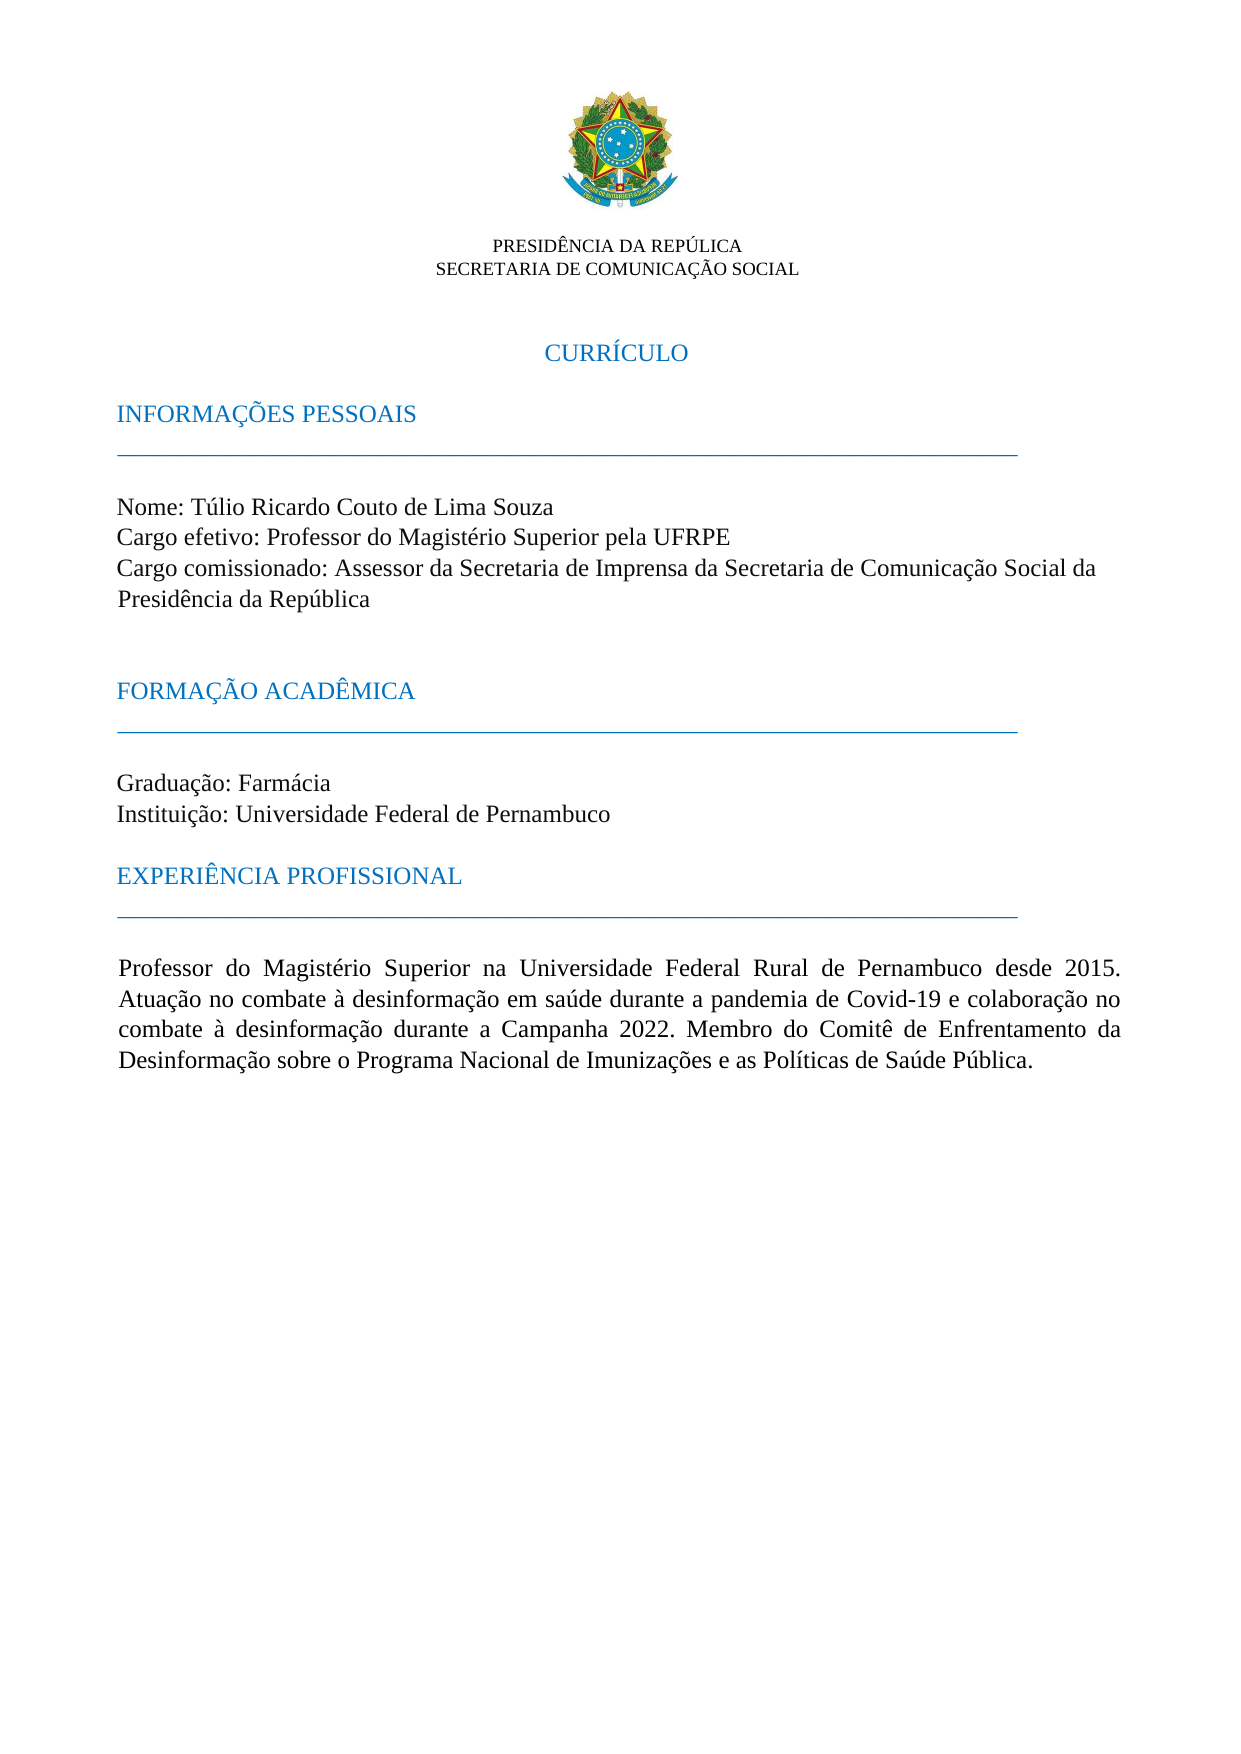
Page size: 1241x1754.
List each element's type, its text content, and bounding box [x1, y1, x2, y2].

text Professor do Magistério Superior na Universidade Federal Rural de Pernambuco desde 2015. Atuação no combate à desinformação em saúde durante a pandemia de Covid-19 e colaboração no combate à desinformação durante a Campanha 2022. Membro do Comitê de Enfrentamento da Desinformação sobre o Programa Nacional de Imunizações e as Políticas de Saúde Pública. [118, 953, 1122, 1074]
text EXPERIÊNCIA PROFISSIONAL [116, 861, 1122, 890]
subtitle ________________________________________________________________________ [117, 707, 1122, 736]
text Nome: Túlio Ricardo Couto de Lima Souza [116, 492, 1122, 520]
text Cargo efetivo: Professor do Magistério Superior pela UFRPE [116, 522, 1122, 551]
text PRESIDÊNCIA DA REPÚLICA [118, 234, 1122, 256]
subtitle ________________________________________________________________________ [117, 430, 1122, 459]
text INFORMAÇÕES PESSOAIS [116, 399, 1122, 428]
subtitle ________________________________________________________________________ [117, 892, 1122, 920]
text Graduação: Farmácia [116, 768, 1122, 797]
text Cargo comissionado: Assessor da Secretaria de Imprensa da Secretaria de Comunicação Social da Presidência da República [116, 553, 1122, 613]
text SECRETARIA DE COMUNICAÇÃO SOCIAL [118, 257, 1122, 279]
text Instituição: Universidade Federal de Pernambuco [116, 799, 1122, 828]
text CURRÍCULO [118, 338, 1121, 367]
text FORMAÇÃO ACADÊMICA [116, 676, 1122, 705]
